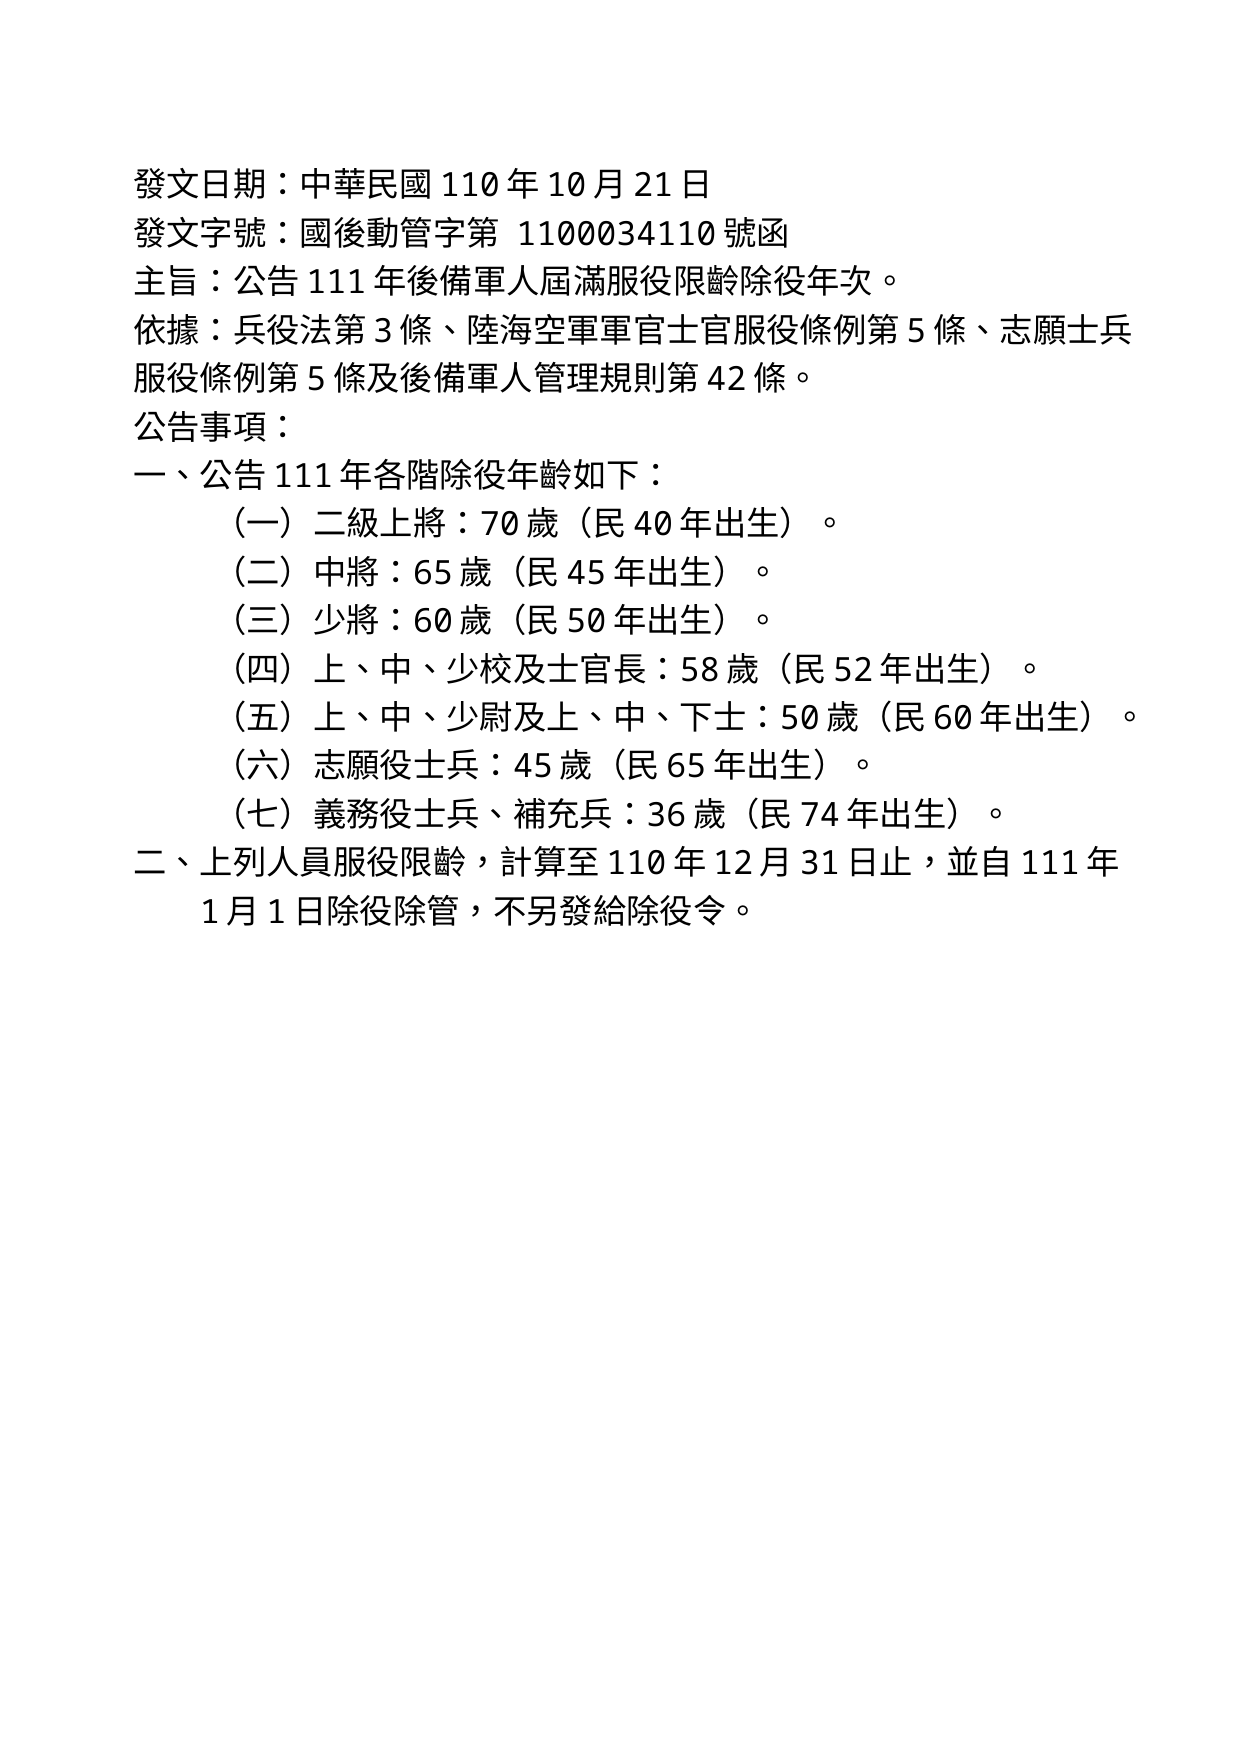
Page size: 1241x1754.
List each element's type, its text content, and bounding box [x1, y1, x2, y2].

text （七）義務役士兵、補充兵：36歲（民74年出生）。 [133, 788, 1137, 836]
text （二）中將：65歲（民45年出生）。 [133, 546, 1137, 594]
text 發文字號：國後動管字第 1100034110號函 [133, 207, 1137, 255]
text （五）上、中、少尉及上、中、下士：50歲（民60年出生）。 [133, 691, 1137, 739]
text （六）志願役士兵：45歲（民65年出生）。 [133, 739, 1137, 788]
text 一、公告111年各階除役年齡如下： [133, 449, 1137, 497]
text 公告事項： [133, 400, 1137, 449]
text （四）上、中、少校及士官長：58歲（民52年出生）。 [133, 642, 1137, 691]
text （三）少將：60歲（民50年出生）。 [133, 594, 1137, 642]
text （一）二級上將：70歲（民40年出生）。 [133, 497, 1137, 546]
text 主旨：公告111年後備軍人屆滿服役限齡除役年次。 [133, 255, 1137, 303]
text 二、上列人員服役限齡，計算至110年12月31日止，並自111年1月1日除役除管，不另發給除役令。 [133, 836, 1137, 933]
text 依據：兵役法第3條、陸海空軍軍官士官服役條例第5條、志願士兵服役條例第5條及後備軍人管理規則第42條。 [133, 303, 1137, 400]
text 發文日期：中華民國110年10月21日 [133, 158, 1137, 207]
